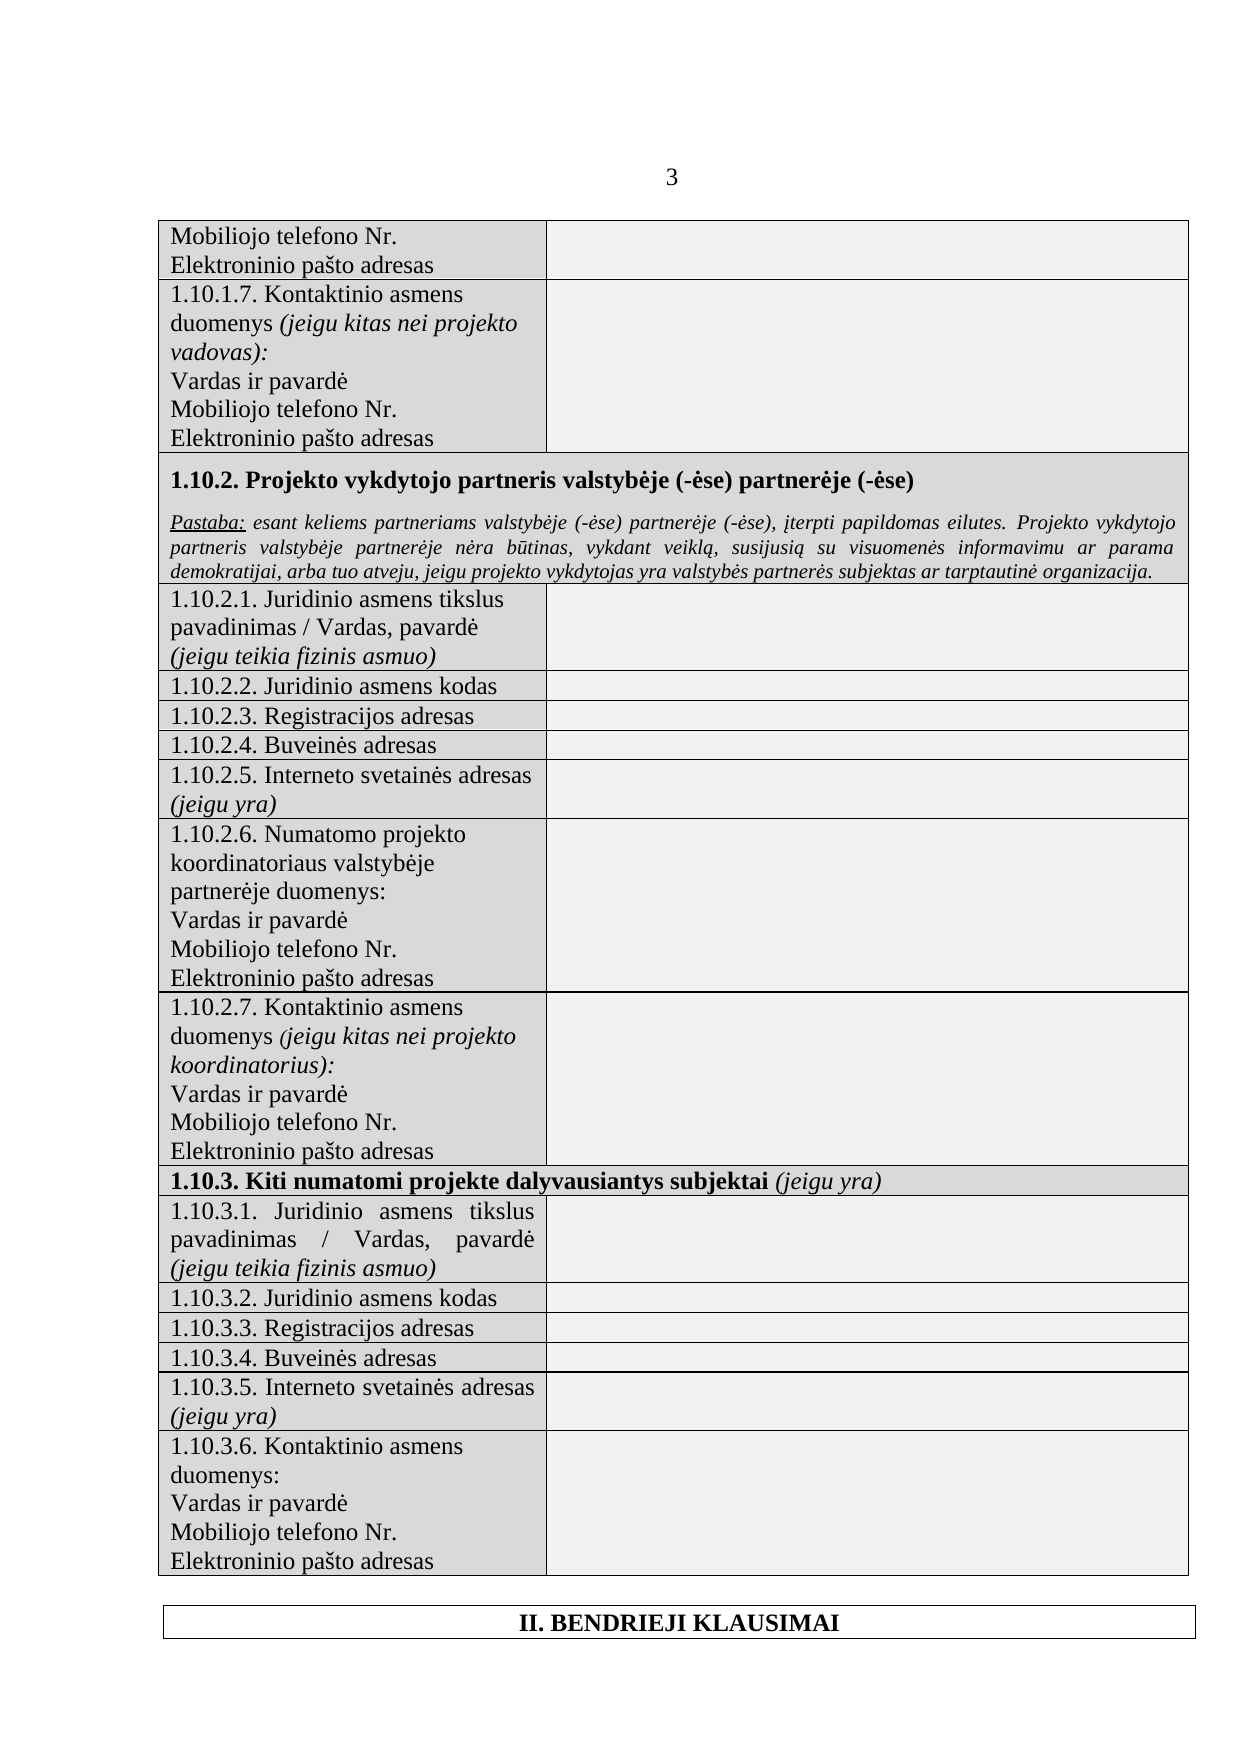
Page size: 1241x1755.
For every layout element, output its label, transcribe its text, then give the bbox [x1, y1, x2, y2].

table_cell [547, 993, 1188, 1165]
table_cell [547, 760, 1188, 818]
table_cell 1.10.2.2. Juridinio asmens kodas [159, 671, 546, 700]
table_cell [547, 819, 1188, 991]
table_cell [547, 1313, 1188, 1342]
table_cell Mobiliojo telefono Nr. Elektroninio pašto adresas [159, 221, 546, 278]
table_cell [547, 1373, 1188, 1430]
table_cell 1.10.3.6. Kontaktinio asmens duomenys: Vardas ir pavardė Mobiliojo telefono Nr. Elektroninio pašto adresas [159, 1431, 546, 1575]
table_cell [547, 584, 1188, 670]
table_cell 1.10.2.7. Kontaktinio asmens duomenys (jeigu kitas nei projekto koordinatorius): Vardas ir pavardė Mobiliojo telefono Nr. Elektroninio pašto adresas [159, 993, 546, 1165]
table_cell 1.10.2.6. Numatomo projekto koordinatoriaus valstybėje partnerėje duomenys: Vardas ir pavardė Mobiliojo telefono Nr. Elektroninio pašto adresas [159, 819, 546, 991]
table_cell [547, 1343, 1188, 1371]
table_cell [547, 731, 1188, 759]
table_cell 1.10.3.3. Registracijos adresas [159, 1313, 546, 1342]
table_cell [547, 1431, 1188, 1575]
table_cell [547, 701, 1188, 729]
table_cell 1.10.2.5. Interneto svetainės adresas (jeigu yra) [159, 760, 546, 818]
table_cell 1.10.2.3. Registracijos adresas [159, 701, 546, 729]
table_cell 1.10.3.5. Interneto svetainės adresas (jeigu yra) [159, 1373, 546, 1430]
text II. BENDRIEJI KLAUSIMAI [164, 1606, 1195, 1638]
table_cell [547, 1283, 1188, 1312]
table_cell 1.10.2.4. Buveinės adresas [159, 731, 546, 759]
table_cell [547, 280, 1188, 452]
table_cell 1.10.2.1. Juridinio asmens tikslus pavadinimas / Vardas, pavardė (jeigu teikia fizinis asmuo) [159, 584, 546, 670]
table_cell [547, 221, 1188, 278]
table_cell 1.10.3.4. Buveinės adresas [159, 1343, 546, 1371]
table_cell 1.10.3. Kiti numatomi projekte dalyvausiantys subjektai (jeigu yra) [159, 1166, 1188, 1195]
table_cell 1.10.3.1. Juridinio asmens tikslus pavadinimas / Vardas, pavardė (jeigu teikia fizinis asmuo) [159, 1196, 546, 1282]
table_cell 1.10.3.2. Juridinio asmens kodas [159, 1283, 546, 1312]
table_cell [547, 1196, 1188, 1282]
table_cell 1.10.2. Projekto vykdytojo partneris valstybėje (-ėse) partnerėje (-ėse) Pastaba: esant keliems partneriams valstybėje (-ėse) partnerėje (-ėse), įterpti papildomas eilutes. Projekto vykdytojo partneris valstybėje partnerėje nėra būtinas, vykdant veiklą, susijusią su visuomenės informavimu ar parama demokratijai, arba tuo atveju, jeigu projekto vykdytojas yra valstybės partnerės subjektas ar tarptautinė organizacija. [159, 453, 1188, 583]
table_cell 1.10.1.7. Kontaktinio asmens duomenys (jeigu kitas nei projekto vadovas): Vardas ir pavardė Mobiliojo telefono Nr. Elektroninio pašto adresas [159, 280, 546, 452]
table_cell [547, 671, 1188, 700]
